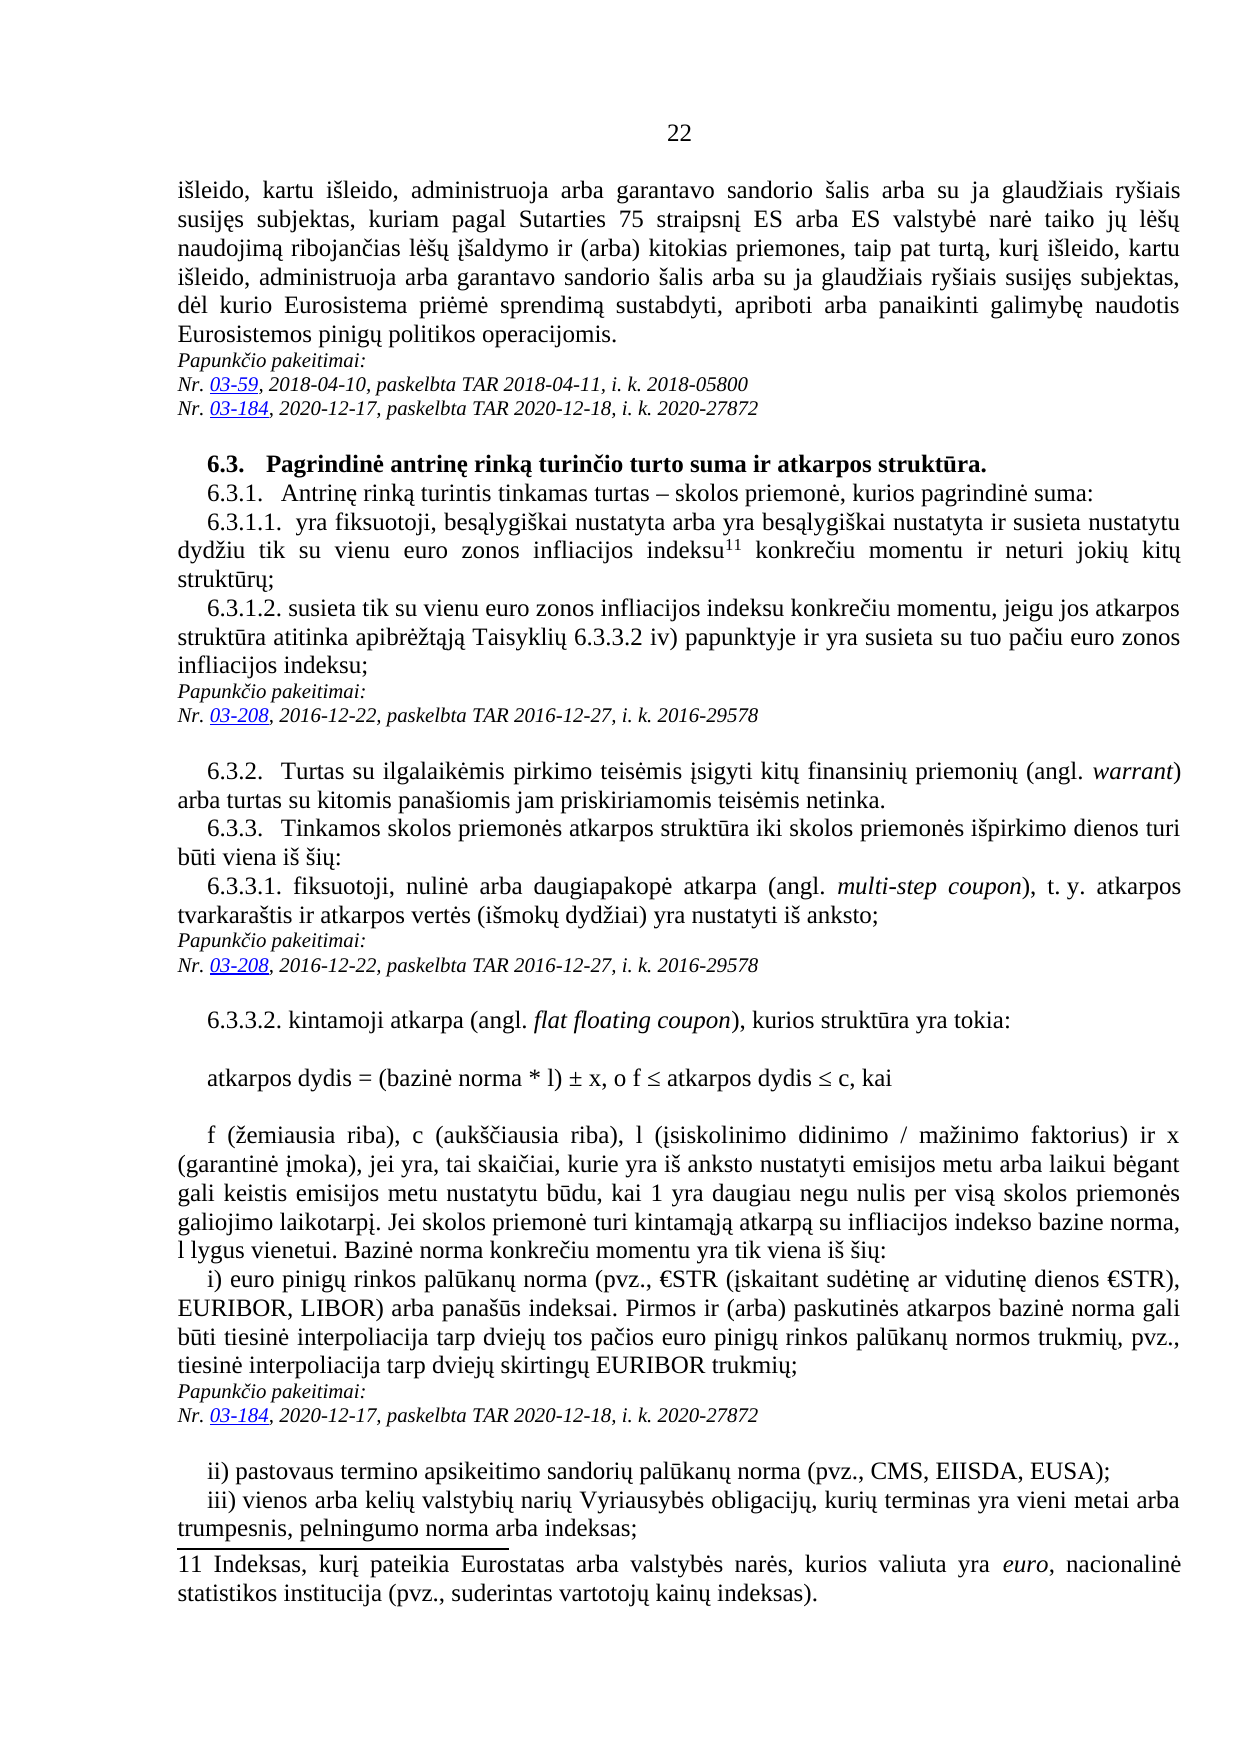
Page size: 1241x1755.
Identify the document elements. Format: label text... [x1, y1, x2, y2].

text 6.3.3. Tinkamos skolos priemonės atkarpos struktūra iki skolos priemonės išpirkimo dienos turi būti viena iš šių: [177, 813, 1181, 871]
text iii) vienos arba kelių valstybių narių Vyriausybės obligacijų, kurių terminas yra vieni metai arba trumpesnis, pelningumo norma arba indeksas; [177, 1485, 1181, 1542]
text Nr. 03-208, 2016-12-22, paskelbta TAR 2016-12-27, i. k. 2016-29578 [177, 952, 1181, 977]
text Papunkčio pakeitimai: [177, 348, 1181, 372]
text Papunkčio pakeitimai: [177, 1379, 1181, 1403]
text 6.3.3.2. kintamoji atkarpa (angl. flat floating coupon), kurios struktūra yra tokia: [177, 1005, 1181, 1034]
text Nr. 03-184, 2020-12-17, paskelbta TAR 2020-12-18, i. k. 2020-27872 [177, 1403, 1181, 1427]
text atkarpos dydis = (bazinė norma * l) ± x, o f ≤ atkarpos dydis ≤ c, kai [177, 1063, 1181, 1092]
text Nr. 03-184, 2020-12-17, paskelbta TAR 2020-12-18, i. k. 2020-27872 [177, 396, 1181, 420]
text ii) pastovaus termino apsikeitimo sandorių palūkanų norma (pvz., CMS, EIISDA, EUSA); [177, 1456, 1181, 1485]
text Papunkčio pakeitimai: [177, 928, 1181, 952]
text 6.3.2. Turtas su ilgalaikėmis pirkimo teisėmis įsigyti kitų finansinių priemonių (angl. warrant) arba turtas su kitomis panašiomis jam priskiriamomis teisėmis netinka. [177, 756, 1181, 813]
text 6.3. Pagrindinė antrinę rinką turinčio turto suma ir atkarpos struktūra. [177, 449, 1181, 478]
text 6.3.3.1. fiksuotoji, nulinė arba daugiapakopė atkarpa (angl. multi-step coupon), t. y. atkarpos tvarkaraštis ir atkarpos vertės (išmokų dydžiai) yra nustatyti iš anksto; [177, 871, 1181, 928]
text f (žemiausia riba), c (aukščiausia riba), l (įsiskolinimo didinimo / mažinimo faktorius) ir x (garantinė įmoka), jei yra, tai skaičiai, kurie yra iš anksto nustatyti emisijos metu arba laikui bėgant gali keistis emisijos metu nustatytu būdu, kai 1 yra daugiau negu nulis per visą skolos priemonės galiojimo laikotarpį. Jei skolos priemonė turi kintamąją atkarpą su infliacijos indekso bazine norma, l lygus vienetui. Bazinė norma konkrečiu momentu yra tik viena iš šių: [177, 1120, 1181, 1264]
text Papunkčio pakeitimai: [177, 679, 1181, 703]
text Nr. 03-59, 2018-04-10, paskelbta TAR 2018-04-11, i. k. 2018-05800 [177, 372, 1181, 396]
text 6.3.1.2. susieta tik su vienu euro zonos infliacijos indeksu konkrečiu momentu, jeigu jos atkarpos struktūra atitinka apibrėžtąją Taisyklių 6.3.3.2 iv) papunktyje ir yra susieta su tuo pačiu euro zonos infliacijos indeksu; [177, 593, 1181, 679]
text 6.3.1.1. yra fiksuotoji, besąlygiškai nustatyta arba yra besąlygiškai nustatyta ir susieta nustatytu dydžiu tik su vienu euro zonos infliacijos indeksu konkrečiu momentu ir neturi jokių kitų struktūrų; [177, 507, 1181, 593]
text Nr. 03-208, 2016-12-22, paskelbta TAR 2016-12-27, i. k. 2016-29578 [177, 703, 1181, 727]
text Indeksas, kurį pateikia Eurostatas arba valstybės narės, kurios valiuta yra euro, nacionalinė statistikos institucija (pvz., suderintas vartotojų kainų indeksas). [177, 1549, 1181, 1607]
text išleido, kartu išleido, administruoja arba garantavo sandorio šalis arba su ja glaudžiais ryšiais susijęs subjektas, kuriam pagal Sutarties 75 straipsnį ES arba ES valstybė narė taiko jų lėšų naudojimą ribojančias lėšų įšaldymo ir (arba) kitokias priemones, taip pat turtą, kurį išleido, kartu išleido, administruoja arba garantavo sandorio šalis arba su ja glaudžiais ryšiais susijęs subjektas, dėl kurio Eurosistema priėmė sprendimą sustabdyti, apriboti arba panaikinti galimybę naudotis Eurosistemos pinigų politikos operacijomis. [177, 176, 1181, 348]
text i) euro pinigų rinkos palūkanų norma (pvz., €STR (įskaitant sudėtinę ar vidutinę dienos €STR), EURIBOR, LIBOR) arba panašūs indeksai. Pirmos ir (arba) paskutinės atkarpos bazinė norma gali būti tiesinė interpoliacija tarp dviejų tos pačios euro pinigų rinkos palūkanų normos trukmių, pvz., tiesinė interpoliacija tarp dviejų skirtingų EURIBOR trukmių; [177, 1264, 1181, 1379]
text 6.3.1. Antrinę rinką turintis tinkamas turtas – skolos priemonė, kurios pagrindinė suma: [177, 478, 1181, 507]
